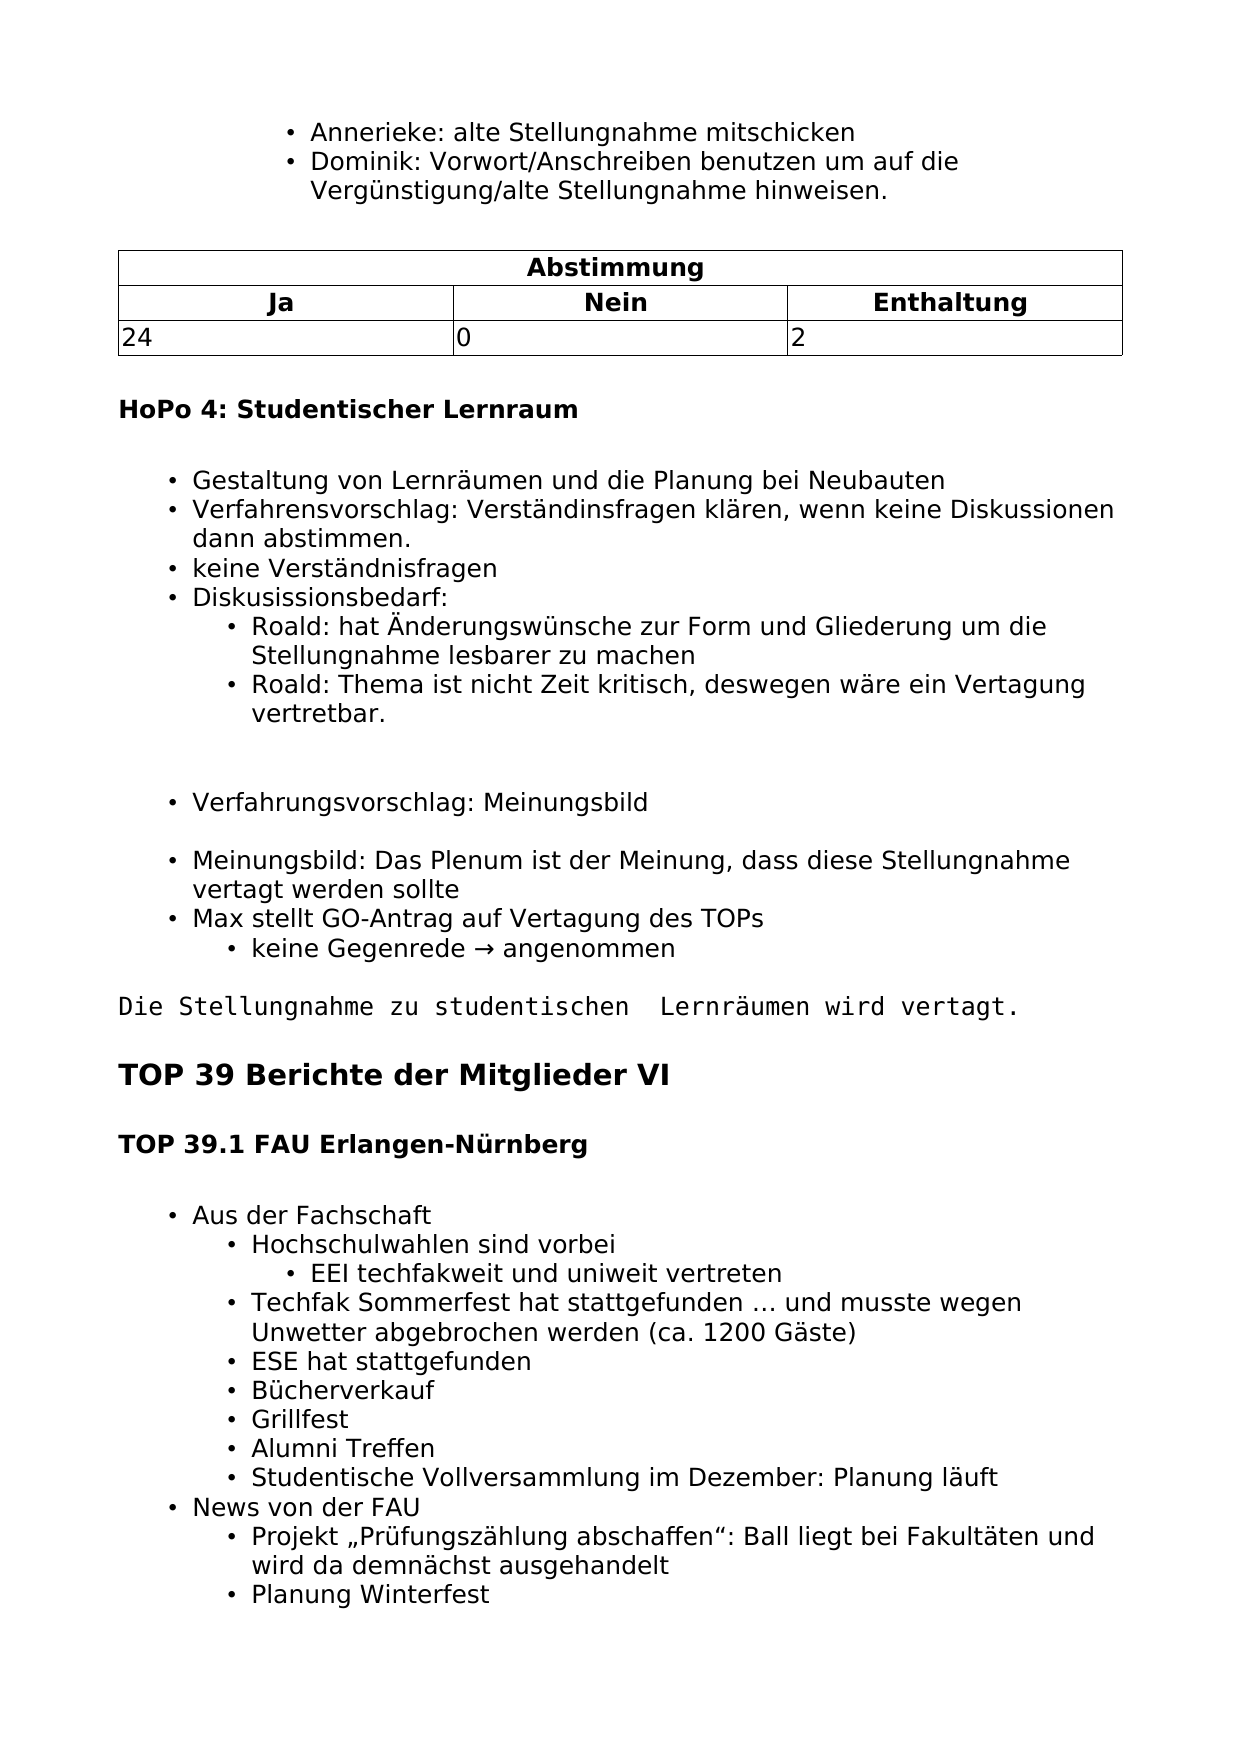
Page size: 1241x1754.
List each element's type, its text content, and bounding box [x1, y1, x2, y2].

subtitle TOP 39.1 FAU Erlangen-Nürnberg [118, 1130, 1122, 1159]
list Annerieke: alte Stellungnahme mitschicken [295, 118, 1122, 147]
list Bücherverkauf [236, 1376, 1122, 1405]
list Diskusissionsbedarf: [177, 583, 1122, 612]
list Planung Winterfest [236, 1580, 1122, 1609]
list keine Verständnisfragen [177, 554, 1122, 583]
subtitle HoPo 4: Studentischer Lernraum [118, 395, 1122, 424]
list Roald: hat Änderungswünsche zur Form und Gliederung um die Stellungnahme lesbarer zu machen [236, 612, 1122, 670]
list EEI techfakweit und uniweit vertreten [295, 1259, 1122, 1288]
subtitle TOP 39 Berichte der Mitglieder VI [118, 1058, 1122, 1092]
list Projekt „Prüfungszählung abschaffen“: Ball liegt bei Fakultäten und wird da demnächst ausgehandelt [236, 1522, 1122, 1580]
table_cell Enthaltung [788, 286, 1122, 320]
table_cell Nein [454, 286, 787, 320]
list News von der FAU [177, 1493, 1122, 1522]
list Techfak Sommerfest hat stattgefunden … und musste wegen Unwetter abgebrochen werden (ca. 1200 Gäste) [236, 1288, 1122, 1347]
list Gestaltung von Lernräumen und die Planung bei Neubauten [177, 466, 1122, 495]
list Studentische Vollversammlung im Dezember: Planung läuft [236, 1463, 1122, 1493]
list Verfahrungsvorschlag: Meinungsbild [177, 788, 1122, 817]
text Die Stellungnahme zu studentischen Lernräumen wird vertagt. [118, 992, 1122, 1022]
list Max stellt GO-Antrag auf Vertagung des TOPs [177, 905, 1122, 934]
list Hochschulwahlen sind vorbei [236, 1230, 1122, 1259]
table_cell 2 [788, 321, 1122, 355]
list Dominik: Vorwort/Anschreiben benutzen um auf die Vergünstigung/alte Stellungnahme hinweisen. [295, 147, 1122, 206]
list Roald: Thema ist nicht Zeit kritisch, deswegen wäre ein Vertagung vertretbar. [236, 670, 1122, 729]
list Aus der Fachschaft [177, 1201, 1122, 1230]
list Grillfest [236, 1405, 1122, 1434]
table_cell 0 [454, 321, 787, 355]
list Alumni Treffen [236, 1434, 1122, 1463]
table_cell 24 [119, 321, 453, 355]
table_cell Ja [119, 286, 453, 320]
list keine Gegenrede → angenommen [236, 934, 1122, 963]
list Meinungsbild: Das Plenum ist der Meinung, dass diese Stellungnahme vertagt werden sollte [177, 846, 1122, 905]
list ESE hat stattgefunden [236, 1347, 1122, 1376]
table_header Abstimmung [119, 251, 1122, 285]
list Verfahrensvorschlag: Verständinsfragen klären, wenn keine Diskussionen dann abstimmen. [177, 495, 1122, 554]
